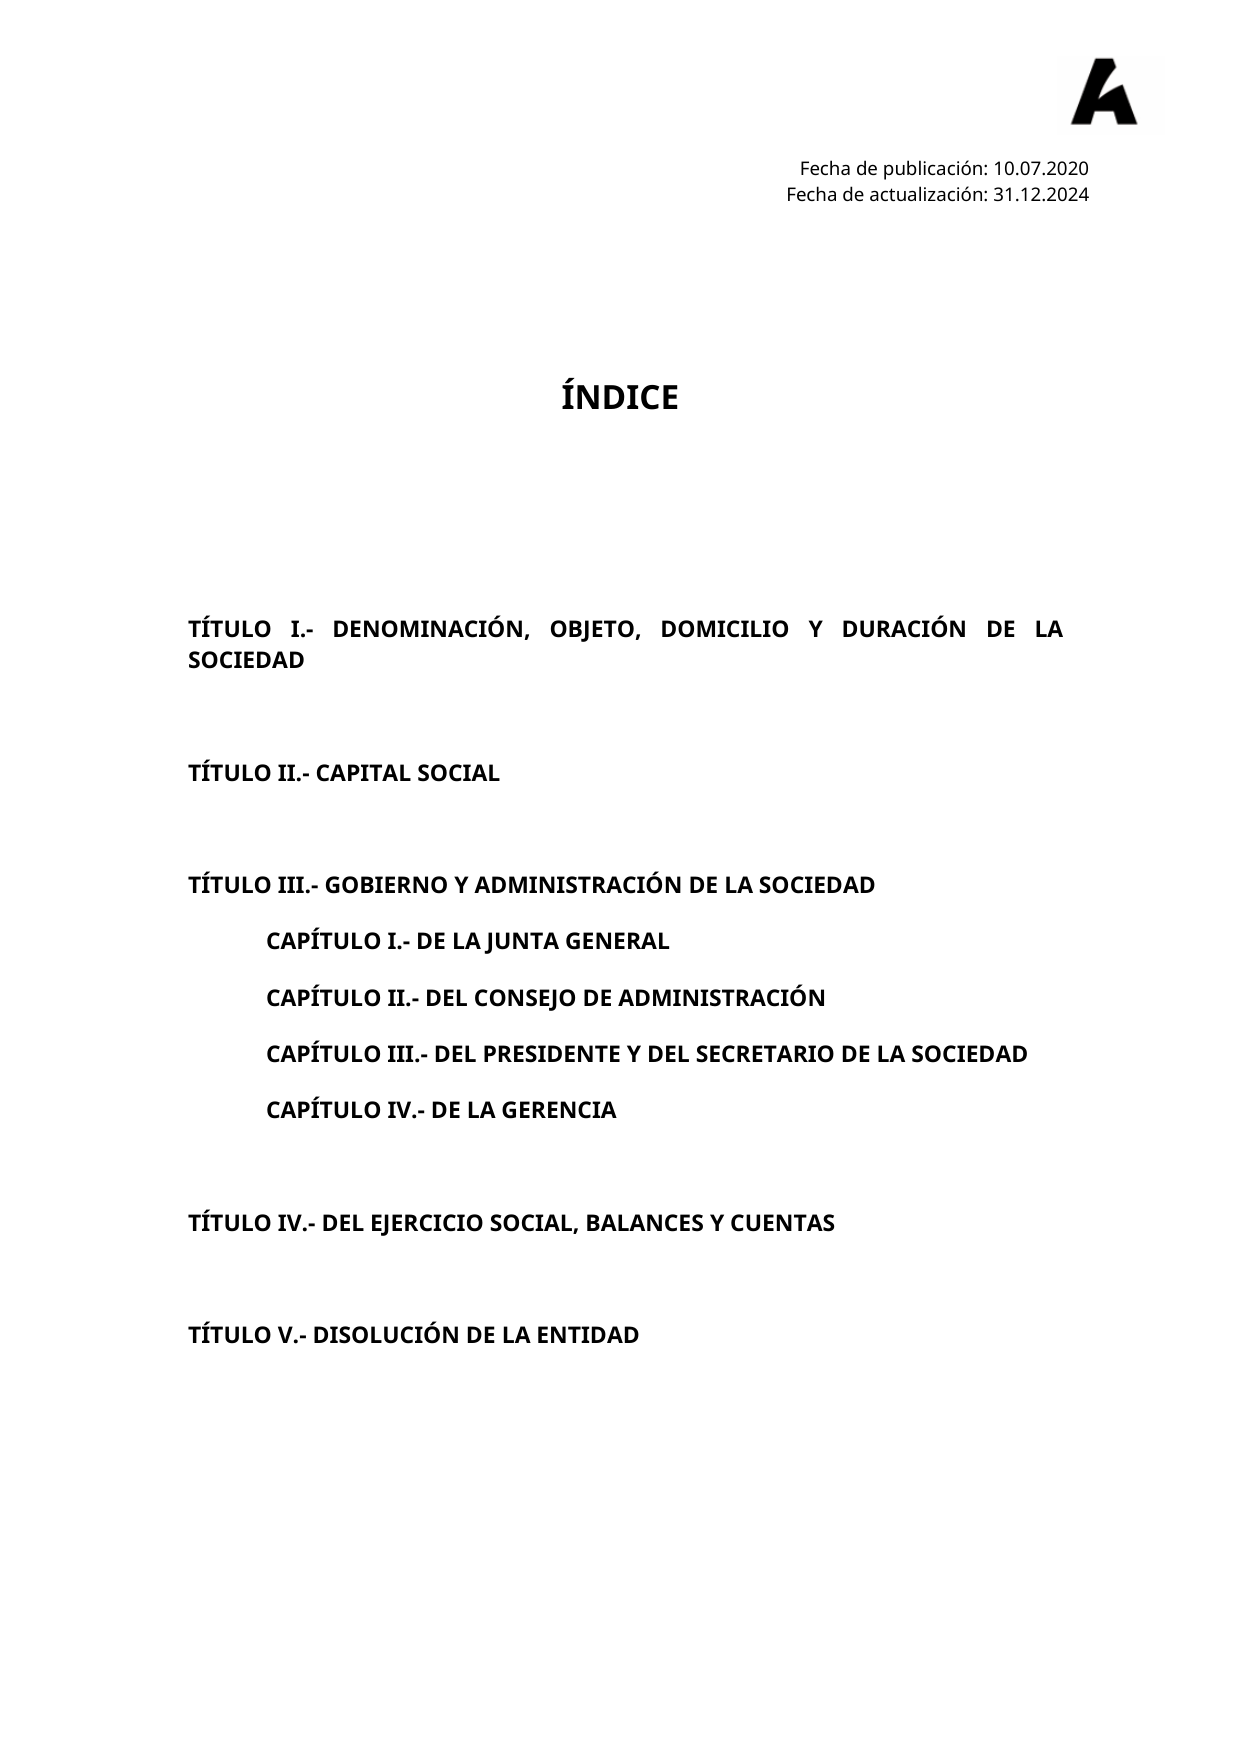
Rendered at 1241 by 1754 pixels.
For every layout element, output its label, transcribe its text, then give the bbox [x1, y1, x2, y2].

subtitle TÍTULO III.- GOBIERNO Y ADMINISTRACIÓN DE LA SOCIEDAD [188, 869, 1063, 900]
subtitle CAPÍTULO II.- DEL CONSEJO DE ADMINISTRACIÓN [266, 982, 1063, 1013]
subtitle TÍTULO I.- DENOMINACIÓN, OBJETO, DOMICILIO Y DURACIÓN DE LA SOCIEDAD [188, 613, 1063, 675]
text ÍNDICE [177, 374, 1063, 419]
subtitle CAPÍTULO III.- DEL PRESIDENTE Y DEL SECRETARIO DE LA SOCIEDAD [266, 1038, 1063, 1069]
text TÍTULO II.- CAPITAL SOCIAL [188, 757, 1063, 788]
subtitle CAPÍTULO IV.- DE LA GERENCIA [266, 1094, 1063, 1125]
text TÍTULO IV.- DEL EJERCICIO SOCIAL, BALANCES Y CUENTAS [188, 1207, 1063, 1238]
subtitle CAPÍTULO I.- DE LA JUNTA GENERAL [266, 925, 1063, 957]
subtitle TÍTULO V.- DISOLUCIÓN DE LA ENTIDAD [188, 1319, 1063, 1350]
